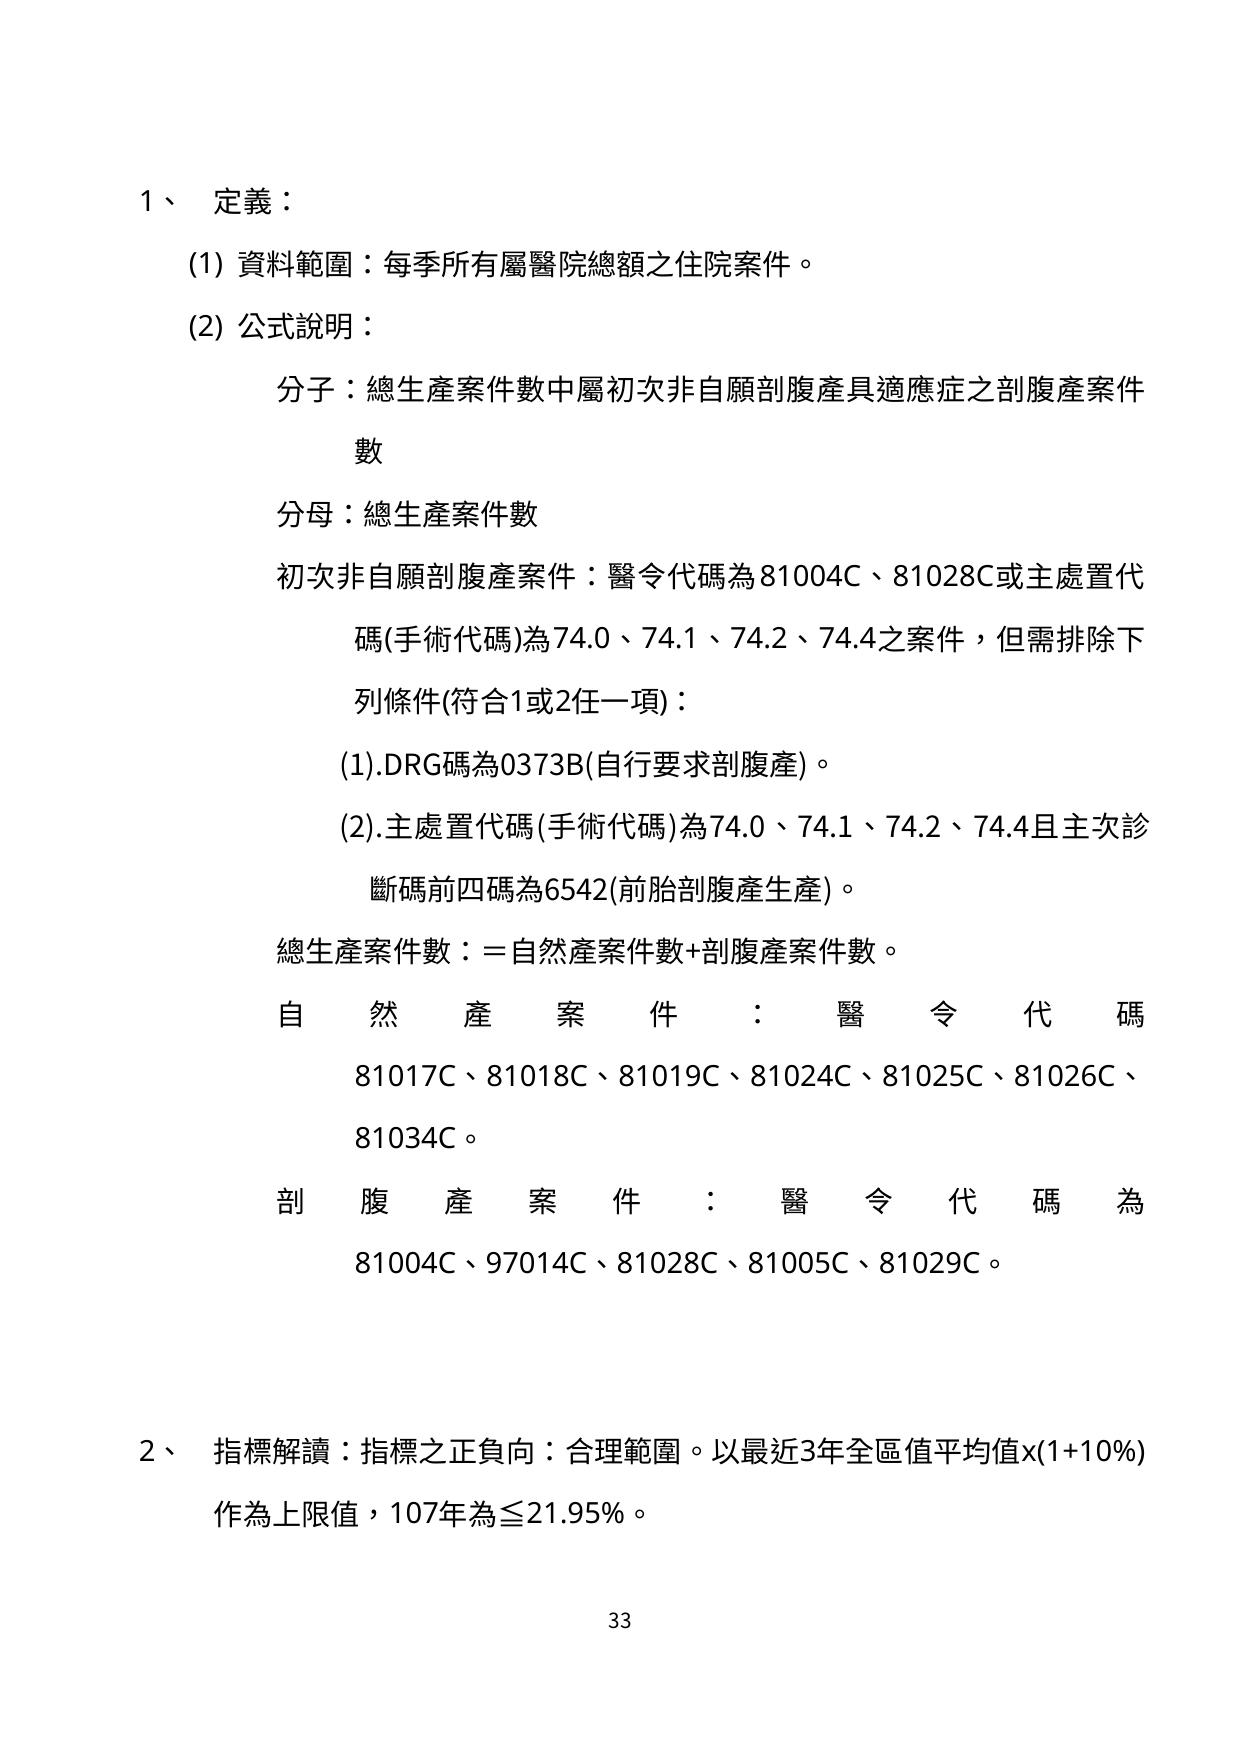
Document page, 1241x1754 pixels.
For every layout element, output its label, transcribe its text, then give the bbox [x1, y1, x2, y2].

text 剖腹產案件：醫令代碼為81004C、97014C、81028C、81005C、81029C。 [276, 1158, 1145, 1283]
text 初次非自願剖腹產案件：醫令代碼為81004C、81028C或主處置代碼(手術代碼)為74.0、74.1、74.2、74.4之案件，但需排除下列條件(符合1或2任一項)： [276, 533, 1145, 721]
list 指標解讀：指標之正負向：合理範圍。以最近3年全區值平均值x(1+10%)作為上限值，107年為≦21.95%。 [139, 1408, 1145, 1533]
text 分母：總生產案件數 [276, 471, 1145, 533]
text 自然產案件：醫令代碼81017C、81018C、81019C、81024C、81025C、81026C、81034C。 [276, 971, 1145, 1158]
text (2).主處置代碼(手術代碼)為74.0、74.1、74.2、74.4且主次診斷碼前四碼為6542(前胎剖腹產生產)。 [339, 783, 1152, 908]
text (1).DRG碼為0373B(自行要求剖腹產)。 [89, 721, 1145, 783]
list 定義： [139, 158, 1145, 221]
text 分子：總生產案件數中屬初次非自願剖腹產具適應症之剖腹產案件數 [276, 346, 1145, 471]
list 資料範圍：每季所有屬醫院總額之住院案件。 [189, 221, 1145, 283]
list 公式說明： [189, 283, 1145, 346]
text 總生產案件數：＝自然產案件數+剖腹產案件數。 [276, 908, 1145, 971]
